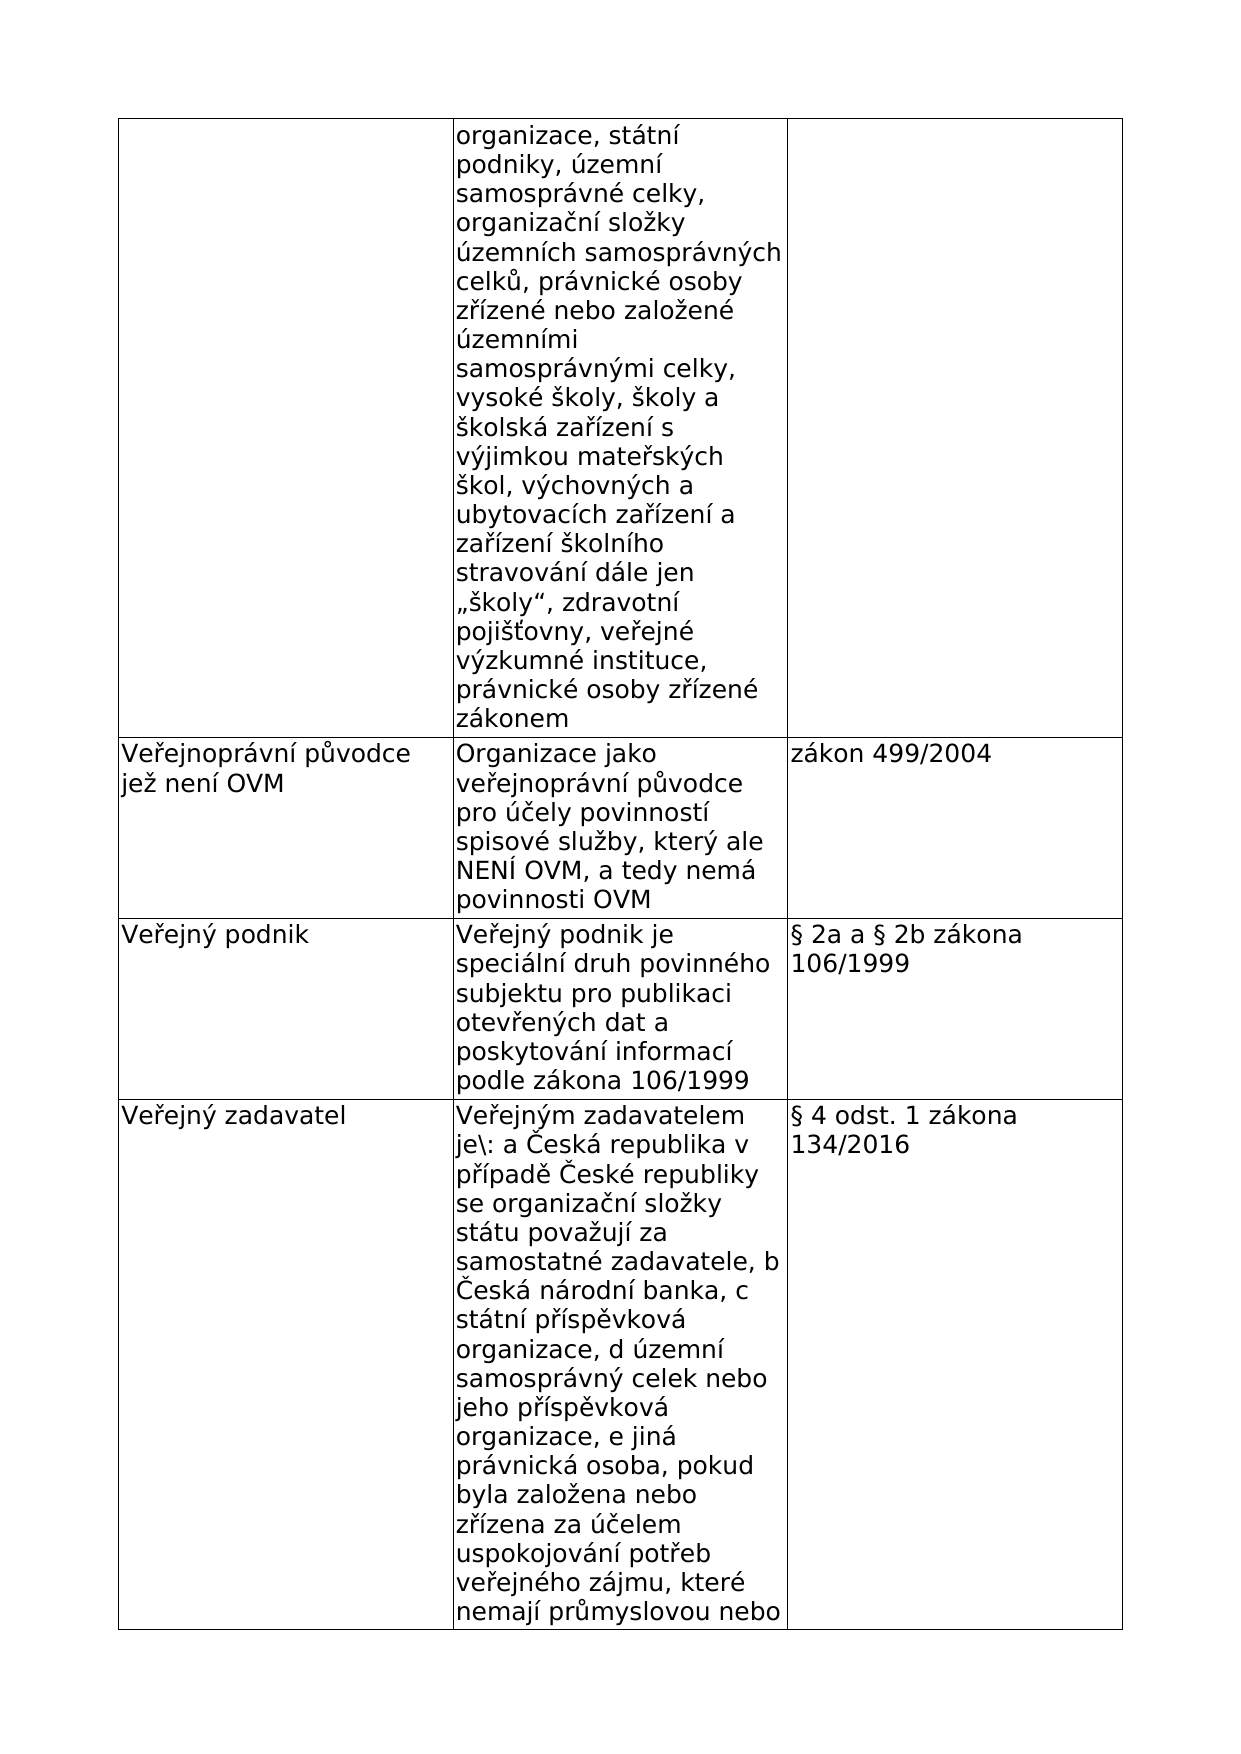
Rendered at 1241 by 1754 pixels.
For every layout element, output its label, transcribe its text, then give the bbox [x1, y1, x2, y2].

table_cell [119, 119, 453, 737]
table_cell § 2a a § 2b zákona 106/1999 [788, 919, 1122, 1098]
table_cell Veřejný zadavatel [119, 1100, 453, 1629]
table_cell [788, 119, 1122, 737]
table_cell § 4 odst. 1 zákona 134/2016 [788, 1100, 1122, 1629]
table_cell organizace, státní podniky, územní samosprávné celky, organizační složky územních samosprávných celků, právnické osoby zřízené nebo založené územními samosprávnými celky, vysoké školy, školy a školská zařízení s výjimkou mateřských škol, výchovných a ubytovacích zařízení a zařízení školního stravování dále jen „školy“, zdravotní pojišťovny, veřejné výzkumné instituce, právnické osoby zřízené zákonem [454, 119, 787, 737]
table_cell Veřejný podnik je speciální druh povinného subjektu pro publikaci otevřených dat a poskytování informací podle zákona 106/1999 [454, 919, 787, 1098]
table_cell Veřejným zadavatelem je\: a Česká republika v případě České republiky se organizační složky státu považují za samostatné zadavatele, b Česká národní banka, c státní příspěvková organizace, d územní samosprávný celek nebo jeho příspěvková organizace, e jiná právnická osoba, pokud byla založena nebo zřízena za účelem uspokojování potřeb veřejného zájmu, které nemají průmyslovou nebo [454, 1100, 787, 1629]
table_cell Veřejný podnik [119, 919, 453, 1098]
table_cell Organizace jako veřejnoprávní původce pro účely povinností spisové služby, který ale NENÍ OVM, a tedy nemá povinnosti OVM [454, 738, 787, 917]
table_cell Veřejnoprávní původce jež není OVM [119, 738, 453, 917]
table_cell zákon 499/2004 [788, 738, 1122, 917]
